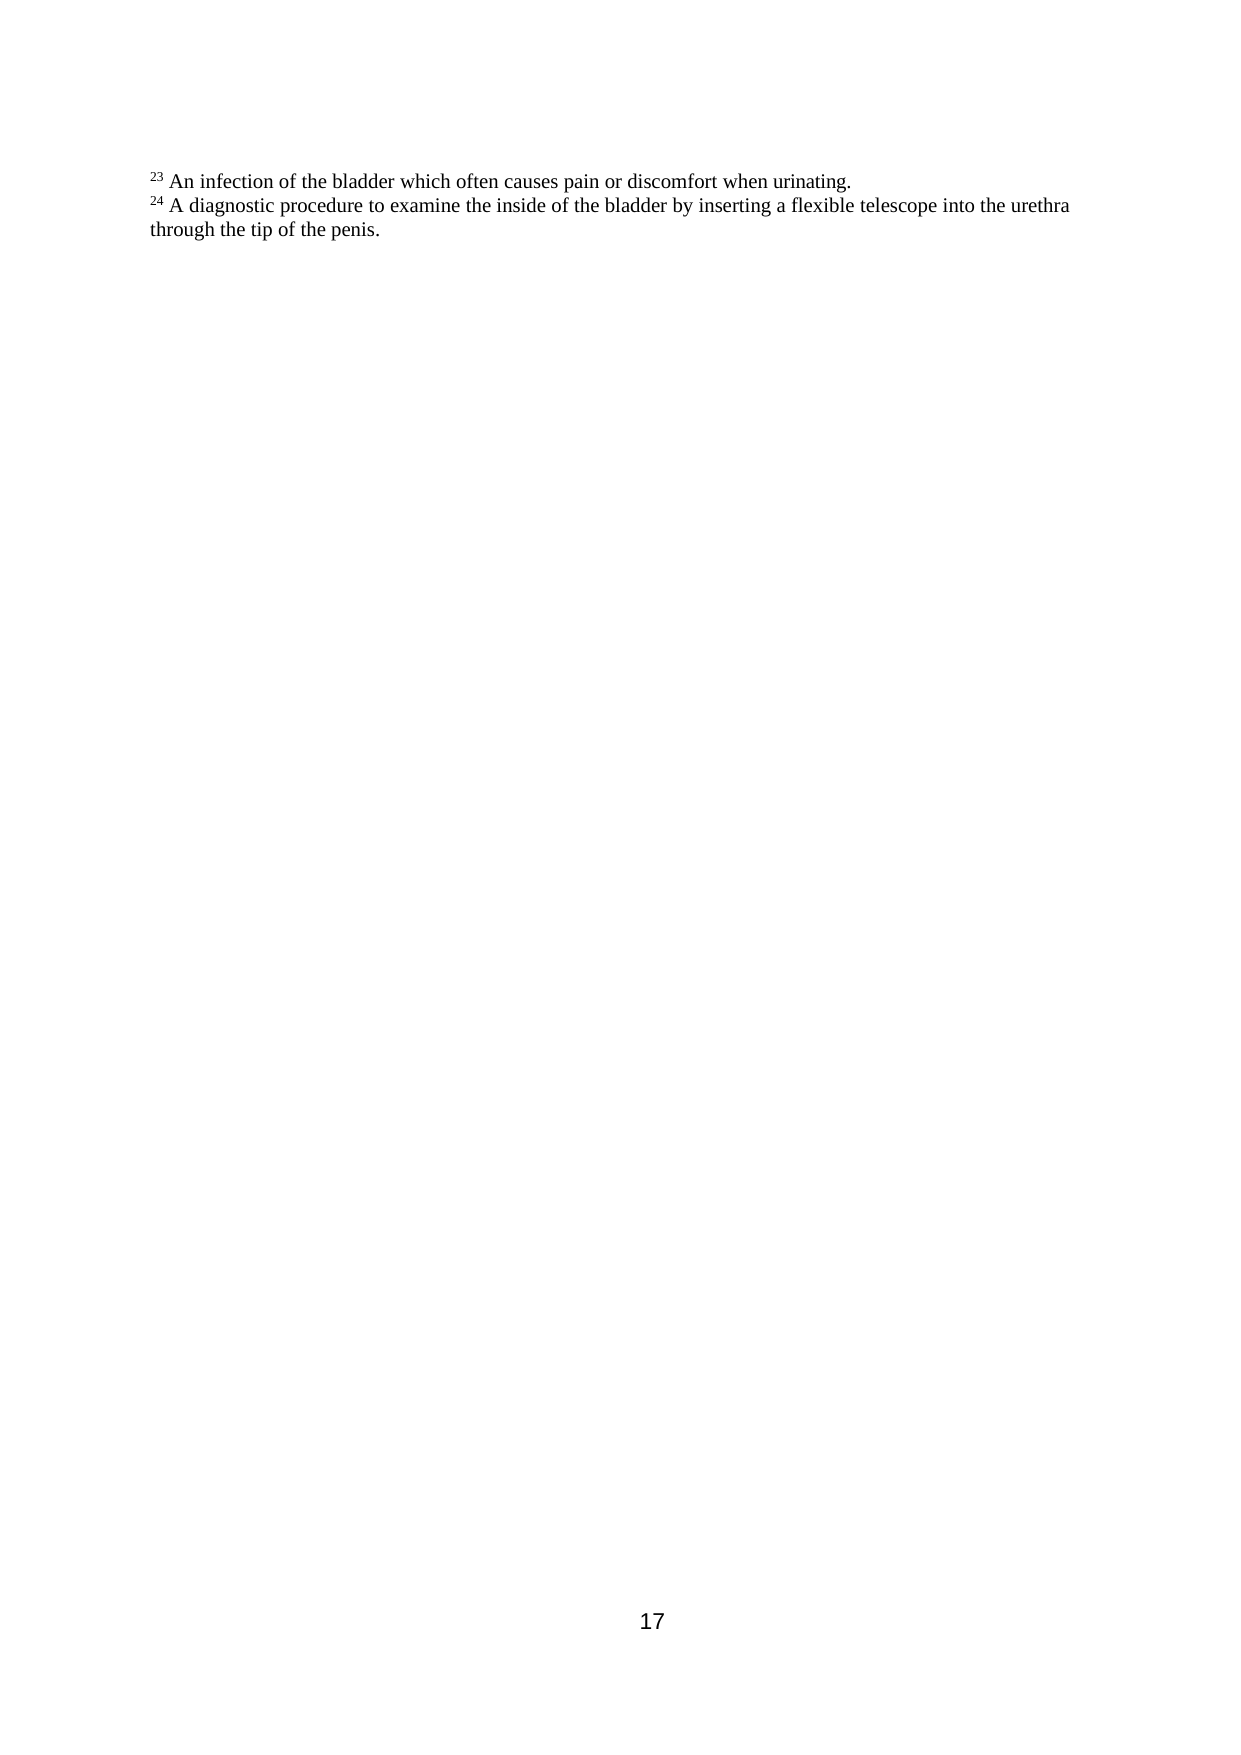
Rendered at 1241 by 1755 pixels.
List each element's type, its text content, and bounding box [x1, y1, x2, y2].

text 24 A diagnostic procedure to examine the inside of the bladder by inserting a flexible telescope into the urethra through the tip of the penis. [150, 193, 1082, 241]
text 23 An infection of the bladder which often causes pain or discomfort when urinating. [150, 169, 1082, 193]
